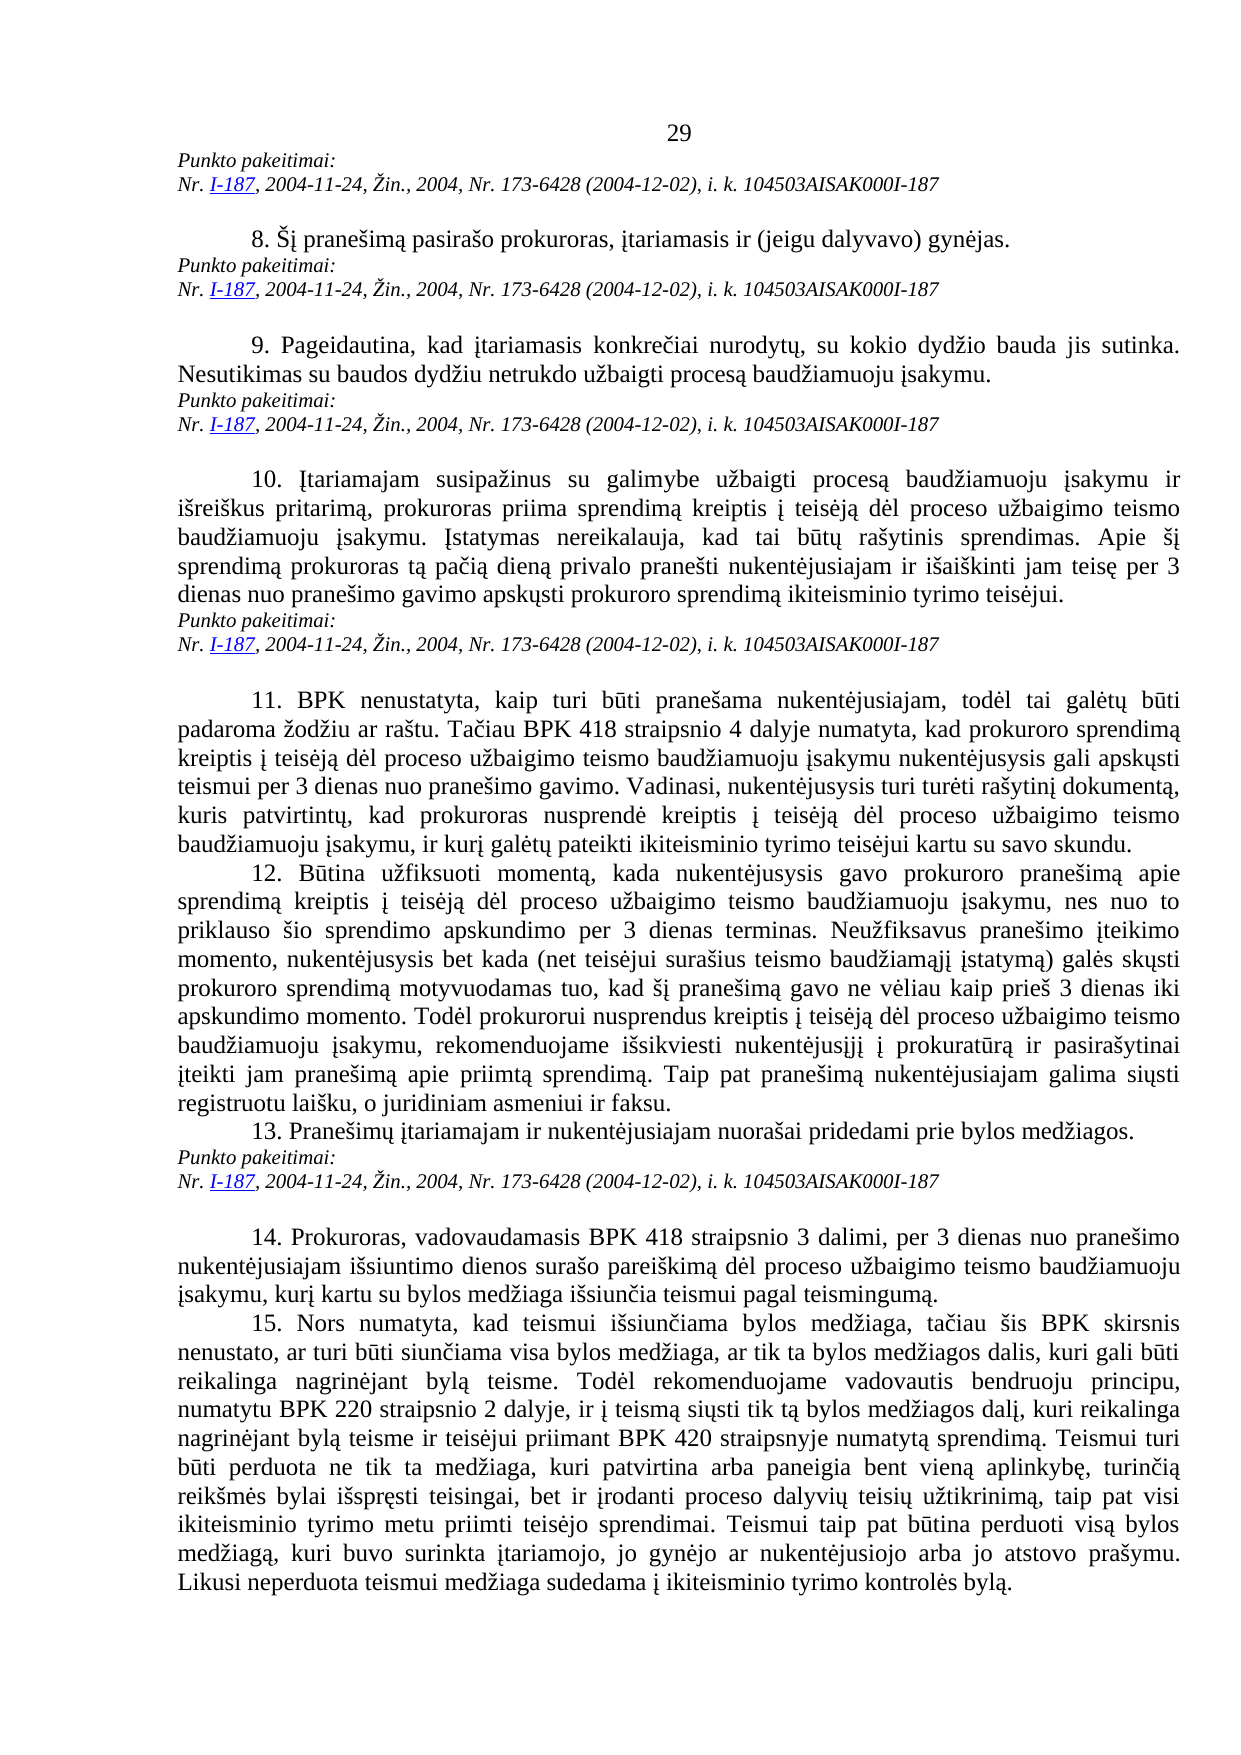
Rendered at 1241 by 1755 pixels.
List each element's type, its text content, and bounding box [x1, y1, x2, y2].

text Punkto pakeitimai: [177, 608, 1181, 632]
text Nr. I-187, 2004-11-24, Žin., 2004, Nr. 173-6428 (2004-12-02), i. k. 104503AISAK000I-187 [177, 412, 1181, 436]
text Nr. I-187, 2004-11-24, Žin., 2004, Nr. 173-6428 (2004-12-02), i. k. 104503AISAK000I-187 [177, 277, 1181, 301]
text 8. Šį pranešimą pasirašo prokuroras, įtariamasis ir (jeigu dalyvavo) gynėjas. [177, 224, 1181, 253]
text Punkto pakeitimai: [177, 388, 1181, 412]
text Nr. I-187, 2004-11-24, Žin., 2004, Nr. 173-6428 (2004-12-02), i. k. 104503AISAK000I-187 [177, 172, 1181, 196]
text 15. Nors numatyta, kad teismui išsiunčiama bylos medžiaga, tačiau šis BPK skirsnis nenustato, ar turi būti siunčiama visa bylos medžiaga, ar tik ta bylos medžiagos dalis, kuri gali būti reikalinga nagrinėjant bylą teisme. Todėl rekomenduojame vadovautis bendruoju principu, numatytu BPK 220 straipsnio 2 dalyje, ir į teismą siųsti tik tą bylos medžiagos dalį, kuri reikalinga nagrinėjant bylą teisme ir teisėjui priimant BPK 420 straipsnyje numatytą sprendimą. Teismui turi būti perduota ne tik ta medžiaga, kuri patvirtina arba paneigia bent vieną aplinkybę, turinčią reikšmės bylai išspręsti teisingai, bet ir įrodanti proceso dalyvių teisių užtikrinimą, taip pat visi ikiteisminio tyrimo metu priimti teisėjo sprendimai. Teismui taip pat būtina perduoti visą bylos medžiagą, kuri buvo surinkta įtariamojo, jo gynėjo ar nukentėjusiojo arba jo atstovo prašymu. Likusi neperduota teismui medžiaga sudedama į ikiteisminio tyrimo kontrolės bylą. [177, 1308, 1181, 1596]
text 9. Pageidautina, kad įtariamasis konkrečiai nurodytų, su kokio dydžio bauda jis sutinka. Nesutikimas su baudos dydžiu netrukdo užbaigti procesą baudžiamuoju įsakymu. [177, 330, 1181, 388]
text Nr. I-187, 2004-11-24, Žin., 2004, Nr. 173-6428 (2004-12-02), i. k. 104503AISAK000I-187 [177, 632, 1181, 656]
text Nr. I-187, 2004-11-24, Žin., 2004, Nr. 173-6428 (2004-12-02), i. k. 104503AISAK000I-187 [177, 1169, 1181, 1193]
text 13. Pranešimų įtariamajam ir nukentėjusiajam nuorašai pridedami prie bylos medžiagos. [177, 1116, 1181, 1145]
text Punkto pakeitimai: [177, 148, 1181, 172]
text 12. Būtina užfiksuoti momentą, kada nukentėjusysis gavo prokuroro pranešimą apie sprendimą kreiptis į teisėją dėl proceso užbaigimo teismo baudžiamuoju įsakymu, nes nuo to priklauso šio sprendimo apskundimo per 3 dienas terminas. Neužfiksavus pranešimo įteikimo momento, nukentėjusysis bet kada (net teisėjui surašius teismo baudžiamąjį įstatymą) galės skųsti prokuroro sprendimą motyvuodamas tuo, kad šį pranešimą gavo ne vėliau kaip prieš 3 dienas iki apskundimo momento. Todėl prokurorui nusprendus kreiptis į teisėją dėl proceso užbaigimo teismo baudžiamuoju įsakymu, rekomenduojame išsikviesti nukentėjusįjį į prokuratūrą ir pasirašytinai įteikti jam pranešimą apie priimtą sprendimą. Taip pat pranešimą nukentėjusiajam galima siųsti registruotu laišku, o juridiniam asmeniui ir faksu. [177, 858, 1181, 1116]
text 14. Prokuroras, vadovaudamasis BPK 418 straipsnio 3 dalimi, per 3 dienas nuo pranešimo nukentėjusiajam išsiuntimo dienos surašo pareiškimą dėl proceso užbaigimo teismo baudžiamuoju įsakymu, kurį kartu su bylos medžiaga išsiunčia teismui pagal teismingumą. [177, 1222, 1181, 1308]
text Punkto pakeitimai: [177, 253, 1181, 277]
text Punkto pakeitimai: [177, 1145, 1181, 1169]
text 10. Įtariamajam susipažinus su galimybe užbaigti procesą baudžiamuoju įsakymu ir išreiškus pritarimą, prokuroras priima sprendimą kreiptis į teisėją dėl proceso užbaigimo teismo baudžiamuoju įsakymu. Įstatymas nereikalauja, kad tai būtų rašytinis sprendimas. Apie šį sprendimą prokuroras tą pačią dieną privalo pranešti nukentėjusiajam ir išaiškinti jam teisę per 3 dienas nuo pranešimo gavimo apskųsti prokuroro sprendimą ikiteisminio tyrimo teisėjui. [177, 464, 1181, 608]
text 11. BPK nenustatyta, kaip turi būti pranešama nukentėjusiajam, todėl tai galėtų būti padaroma žodžiu ar raštu. Tačiau BPK 418 straipsnio 4 dalyje numatyta, kad prokuroro sprendimą kreiptis į teisėją dėl proceso užbaigimo teismo baudžiamuoju įsakymu nukentėjusysis gali apskųsti teismui per 3 dienas nuo pranešimo gavimo. Vadinasi, nukentėjusysis turi turėti rašytinį dokumentą, kuris patvirtintų, kad prokuroras nusprendė kreiptis į teisėją dėl proceso užbaigimo teismo baudžiamuoju įsakymu, ir kurį galėtų pateikti ikiteisminio tyrimo teisėjui kartu su savo skundu. [177, 685, 1181, 858]
